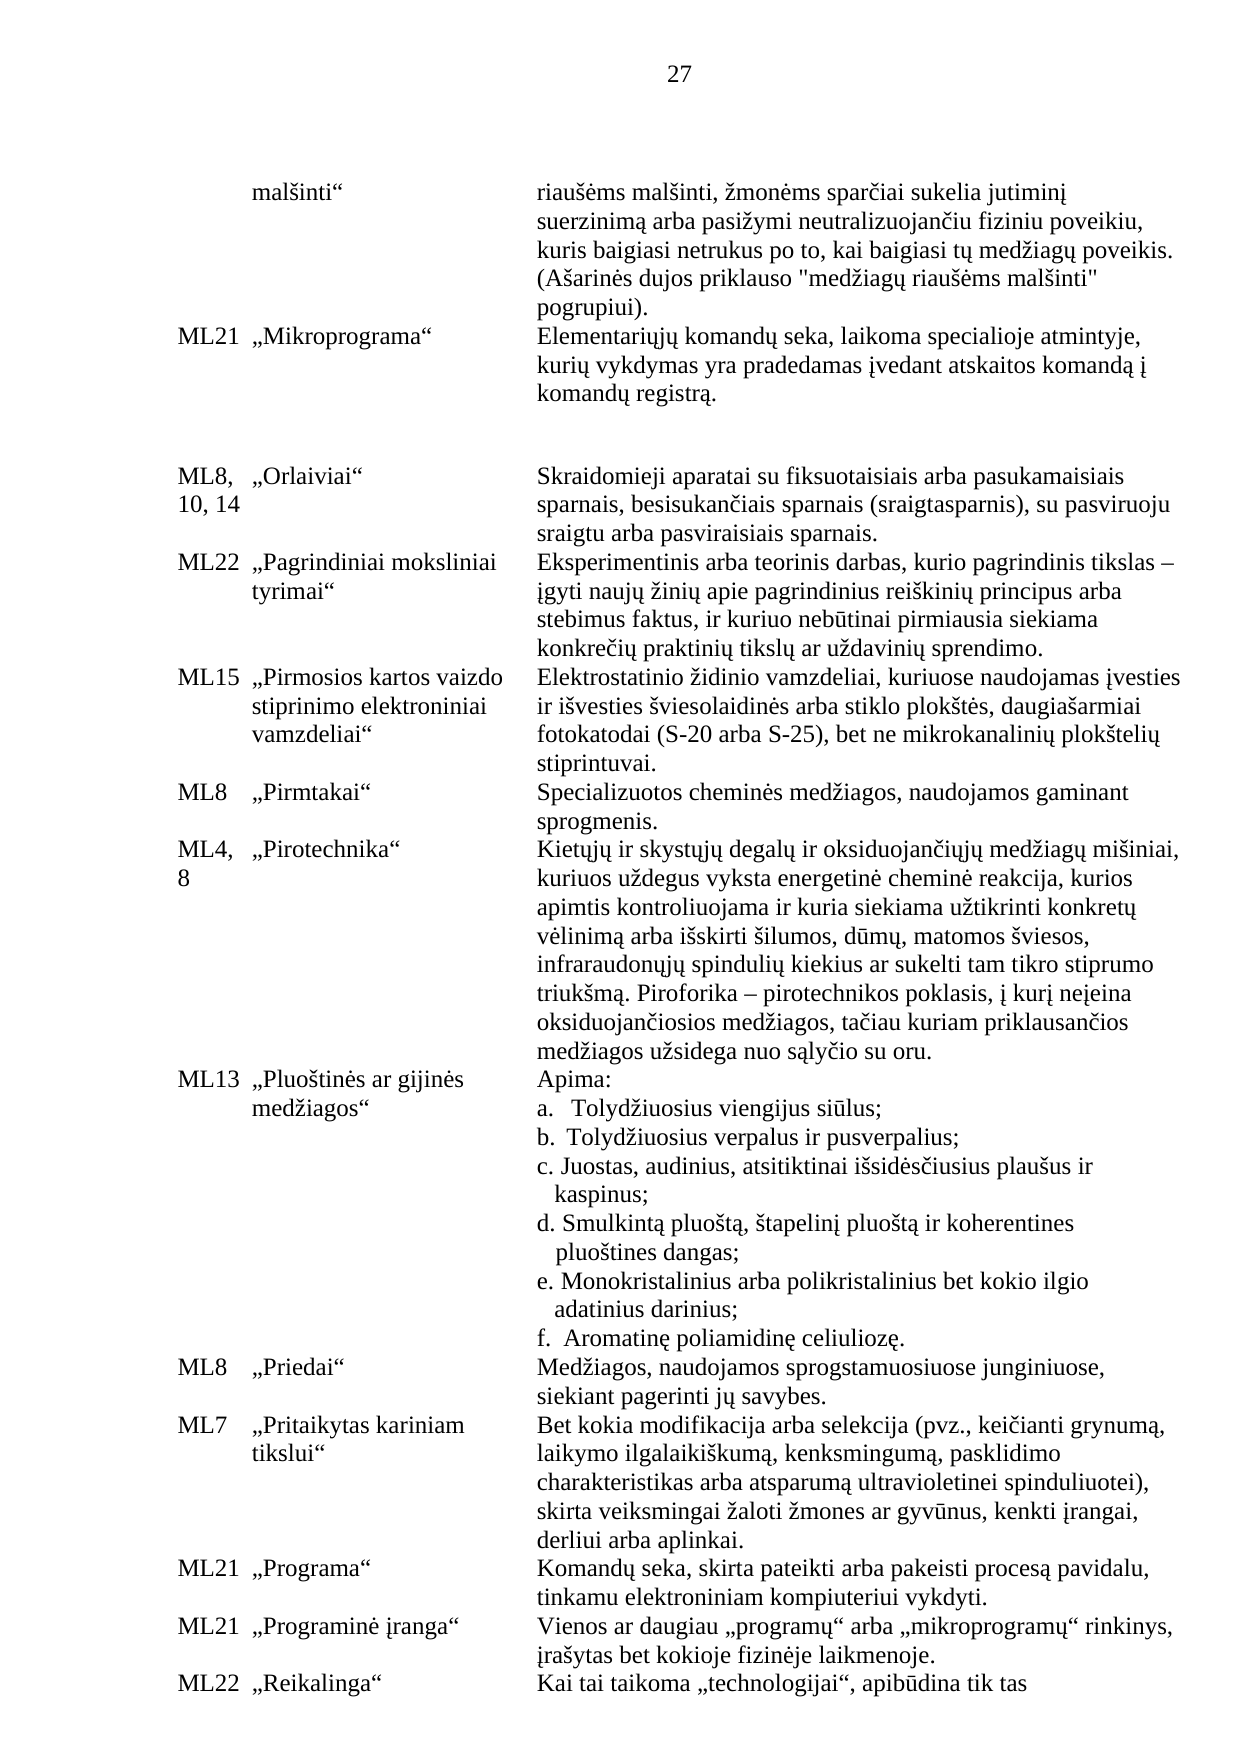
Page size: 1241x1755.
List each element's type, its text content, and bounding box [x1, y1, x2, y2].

table_header b. [537, 1122, 566, 1151]
table_cell [177, 177, 252, 321]
table_cell Kietųjų ir skystųjų degalų ir oksiduojančiųjų medžiagų mišiniai, kuriuos uždegus vyksta energetinė cheminė reakcija, kurios apimtis kontroliuojama ir kuria siekiama užtikrinti konkretų vėlinimą arba išskirti šilumos, dūmų, matomos šviesos, infraraudonųjų spindulių kiekius ar sukelti tam tikro stiprumo triukšmą. Piroforika – pirotechnikos poklasis, į kurį neįeina oksiduojančiosios medžiagos, tačiau kuriam priklausančios medžiagos užsidega nuo sąlyčio su oru. [537, 835, 1181, 1064]
table_cell ML22 [177, 1669, 252, 1697]
table_cell Bet kokia modifikacija arba selekcija (pvz., keičianti grynumą, laikymo ilgalaikiškumą, kenksmingumą, pasklidimo charakteristikas arba atsparumą ultravioletinei spinduliuotei), skirta veiksmingai žaloti žmones ar gyvūnus, kenkti įrangai, derliui arba aplinkai. [537, 1410, 1181, 1553]
table_cell „Pagrindiniai moksliniai tyrimai“ [252, 547, 537, 662]
table_cell Kai tai taikoma „technologijai“, apibūdina tik tas [537, 1669, 1181, 1697]
table_cell malšinti“ [252, 177, 537, 321]
table_cell ML8 [177, 1352, 252, 1410]
table_cell „Programa“ „Programinė įranga“ [252, 1554, 537, 1668]
table_header a. [537, 1093, 571, 1122]
table_cell ML21 [177, 321, 252, 461]
table_cell ML22 [177, 547, 252, 662]
table_cell Medžiagos, naudojamos sprogstamuosiuose junginiuose, siekiant pagerinti jų savybes. [537, 1352, 1181, 1410]
table_cell Elementariųjų komandų seka, laikoma specialioje atmintyje, kurių vykdymas yra pradedamas įvedant atskaitos komandą į komandų registrą. [537, 321, 1181, 461]
table_header e. [537, 1266, 554, 1323]
table_cell Eksperimentinis arba teorinis darbas, kurio pagrindinis tikslas – įgyti naujų žinių apie pagrindinius reiškinių principus arba stebimus faktus, ir kuriuo nebūtinai pirmiausia siekiama konkrečių praktinių tikslų ar uždavinių sprendimo. [537, 547, 1181, 662]
table_cell „Pirotechnika“ [252, 835, 537, 1064]
table_cell „Pritaikytas kariniam tikslui“ [252, 1410, 537, 1553]
table_header Tolydžiuosius verpalus ir pusverpalius; [566, 1122, 1181, 1151]
table_cell Skraidomieji aparatai su fiksuotaisiais arba pasukamaisiais sparnais, besisukančiais sparnais (sraigtasparnis), su pasviruoju sraigtu arba pasviraisiais sparnais. [537, 461, 1181, 547]
table_cell ML8 [177, 777, 252, 834]
table_cell Specializuotos cheminės medžiagos, naudojamos gaminant sprogmenis. [537, 777, 1181, 834]
table_cell riaušėms malšinti, žmonėms sparčiai sukelia jutiminį suerzinimą arba pasižymi neutralizuojančiu fiziniu poveikiu, kuris baigiasi netrukus po to, kai baigiasi tų medžiagų poveikis. (Ašarinės dujos priklauso "medžiagų riaušėms malšinti" pogrupiui). [537, 177, 1181, 321]
table_cell „Orlaiviai“ [252, 461, 537, 547]
table_header Smulkintą pluoštą, štapelinį pluoštą ir koherentines pluoštines dangas; [555, 1208, 1181, 1266]
table_cell Elektrostatinio židinio vamzdeliai, kuriuose naudojamas įvesties ir išvesties šviesolaidinės arba stiklo plokštės, daugiašarmiai fotokatodai (S-20 arba S-25), bet ne mikrokanalinių plokštelių stiprintuvai. [537, 662, 1181, 777]
table_header Aromatinę poliamidinę celiuliozę. [563, 1323, 1181, 1352]
table_cell „Reikalinga“ [252, 1669, 537, 1697]
table_header Monokristalinius arba polikristalinius bet kokio ilgio adatinius darinius; [554, 1266, 1181, 1323]
table_header f. [537, 1323, 563, 1352]
table_cell Komandų seka, skirta pateikti arba pakeisti procesą pavidalu, tinkamu elektroniniam kompiuteriui vykdyti. Vienos ar daugiau „programų“ arba „mikroprogramų“ rinkinys, įrašytas bet kokioje fizinėje laikmenoje. [537, 1554, 1181, 1668]
table_cell ML4, 8 [177, 835, 252, 1064]
table_cell Apima: [537, 1065, 1181, 1093]
table_header d. [537, 1208, 555, 1266]
table_cell „Mikroprograma“ [252, 321, 537, 461]
table_cell ML8, 10, 14 [177, 461, 252, 547]
table_cell „Pluoštinės ar gijinės medžiagos“ [252, 1065, 537, 1352]
table_cell ML21 ML21 [177, 1554, 252, 1668]
table_header c. [537, 1151, 554, 1208]
table_cell „Pirmosios kartos vaizdo stiprinimo elektroniniai vamzdeliai“ [252, 662, 537, 777]
table_cell „Pirmtakai“ [252, 777, 537, 834]
table_cell ML13 [177, 1065, 252, 1352]
table_header Juostas, audinius, atsitiktinai išsidėsčiusius plaušus ir kaspinus; [554, 1151, 1181, 1208]
table_header Tolydžiuosius viengijus siūlus; [571, 1093, 1181, 1122]
table_cell ML15 [177, 662, 252, 777]
table_cell ML7 [177, 1410, 252, 1553]
table_cell „Priedai“ [252, 1352, 537, 1410]
